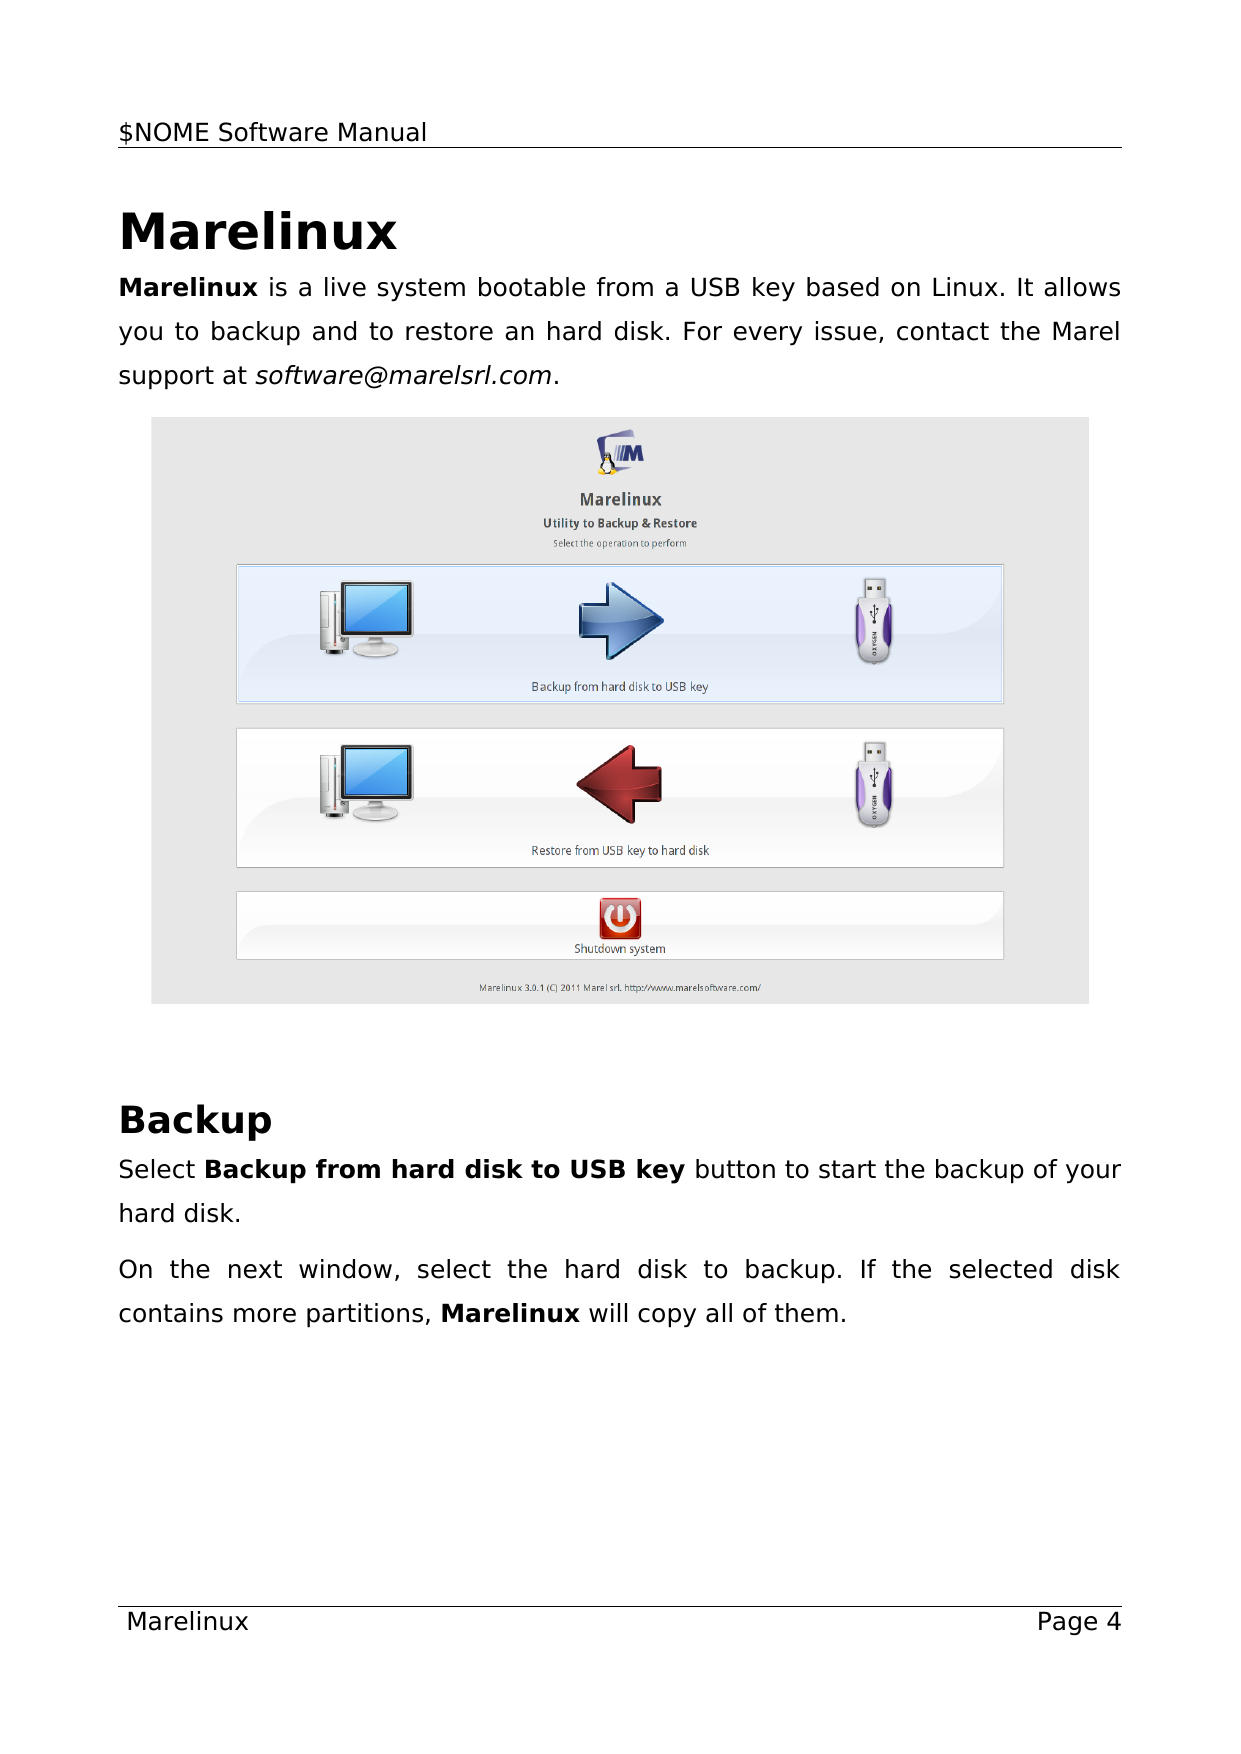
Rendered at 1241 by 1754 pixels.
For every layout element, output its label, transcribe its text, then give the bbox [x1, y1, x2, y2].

picture [151, 417, 1089, 1004]
text Select Backup from hard disk to USB key button to start the backup of your hard disk. [118, 1155, 1122, 1228]
subtitle Backup [118, 1099, 1122, 1143]
text Marelinux is a live system bootable from a USB key based on Linux. It allows you to backup and to restore an hard disk. For every issue, contact the Marel support at software@marelsrl.com. [118, 273, 1122, 390]
subtitle Marelinux [118, 203, 1122, 261]
text On the next window, select the hard disk to backup. If the selected disk contains more partitions, Marelinux will copy all of them. [118, 1255, 1122, 1328]
